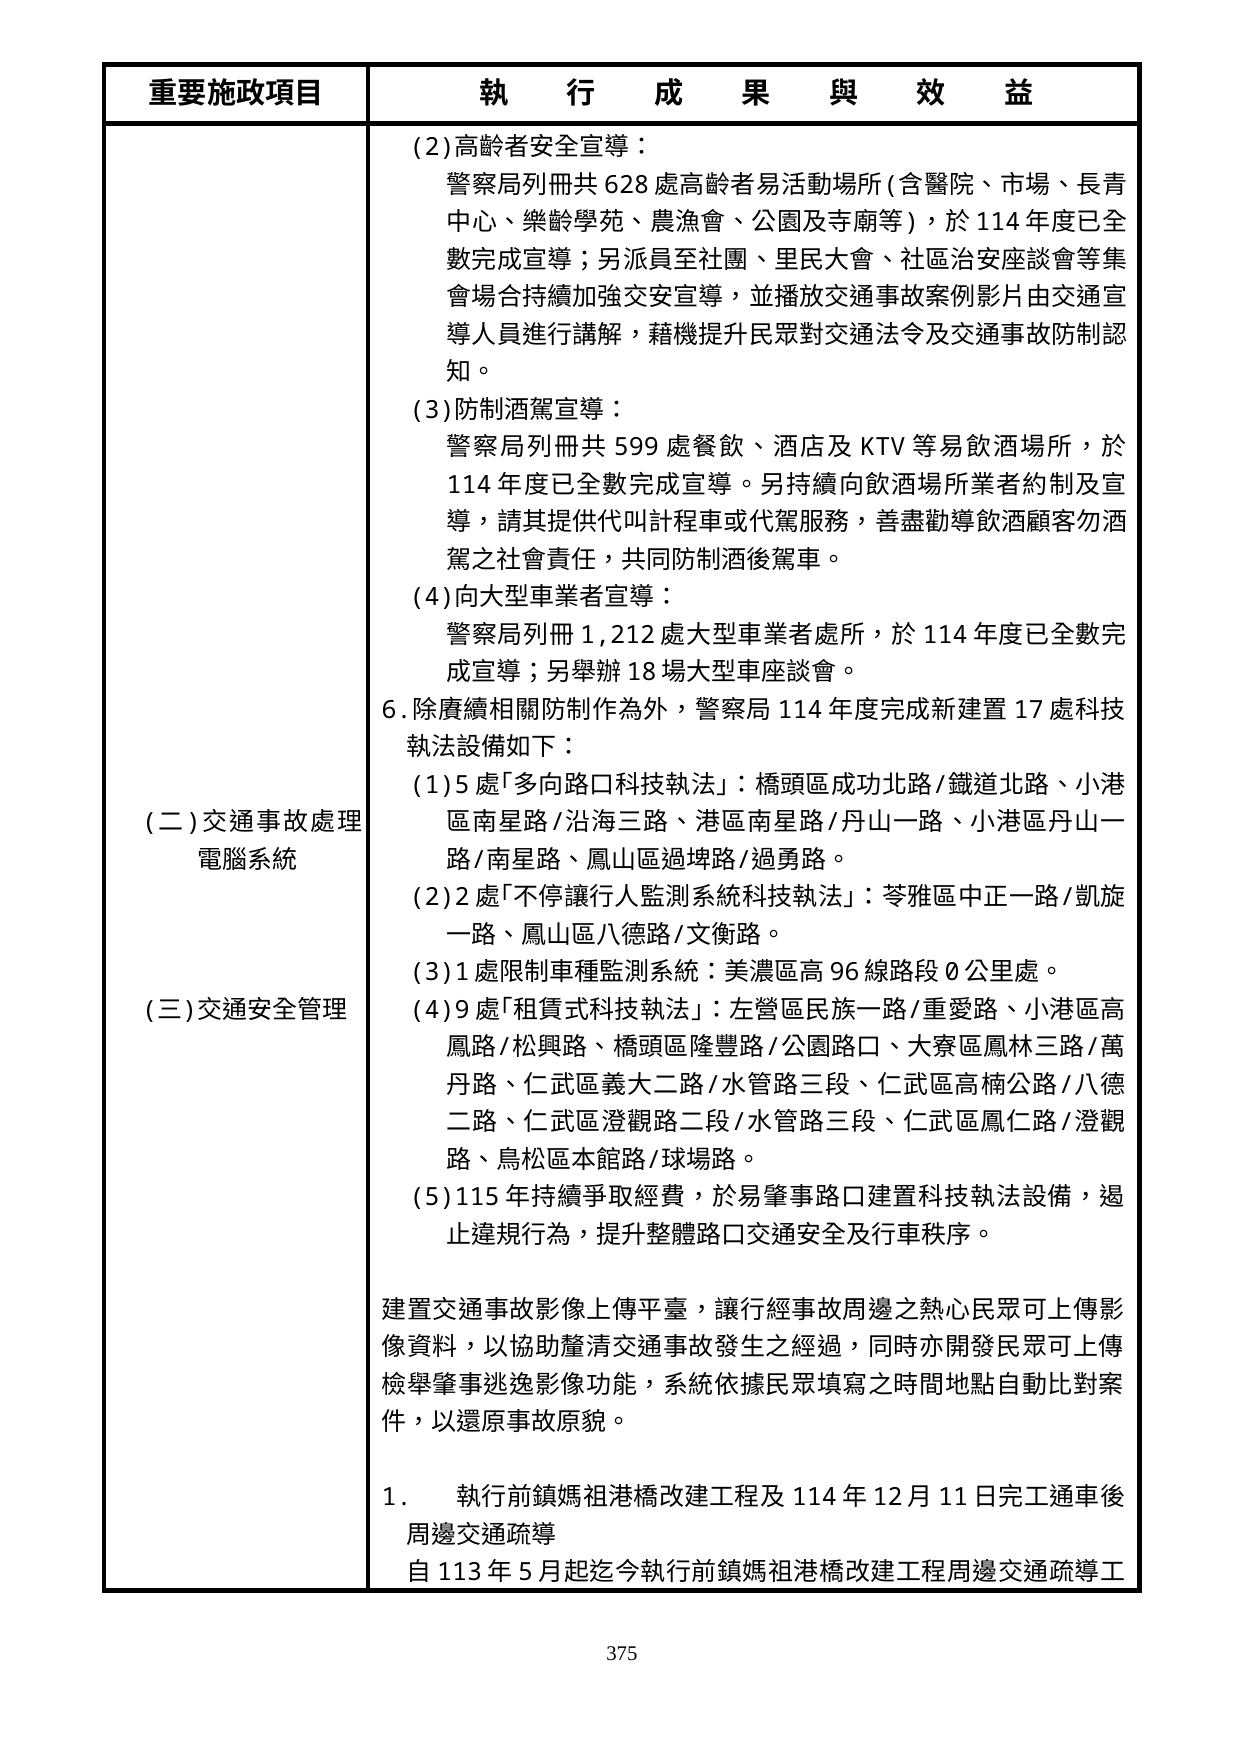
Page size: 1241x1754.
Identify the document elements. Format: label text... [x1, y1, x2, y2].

table_cell (2)高齡者安全宣導： 警察局列冊共628處高齡者易活動場所(含醫院、市場、長青中心、樂齡學苑、農漁會、公園及寺廟等)，於114年度已全數完成宣導；另派員至社團、里民大會、社區治安座談會等集會場合持續加強交安宣導，並播放交通事故案例影片由交通宣導人員進行講解，藉機提升民眾對交通法令及交通事故防制認知。 (3)防制酒駕宣導： 警察局列冊共599處餐飲、酒店及KTV等易飲酒場所，於114年度已全數完成宣導。另持續向飲酒場所業者約制及宣導，請其提供代叫計程車或代駕服務，善盡勸導飲酒顧客勿酒駕之社會責任，共同防制酒後駕車。 (4)向大型車業者宣導： 警察局列冊1,212處大型車業者處所，於114年度已全數完成宣導；另舉辦18場大型車座談會。 6.除賡續相關防制作為外，警察局114年度完成新建置17處科技執法設備如下： (1)5處｢多向路口科技執法｣：橋頭區成功北路/鐡道北路、小港區南星路/沿海三路、港區南星路/丹山一路、小港區丹山一路/南星路、鳳山區過埤路/過勇路。 (2)2處｢不停讓行人監測系統科技執法｣：苓雅區中正一路/凱旋一路、鳳山區八德路/文衡路。 (3)1處限制車種監測系統：美濃區高96線路段0公里處。 (4)9處｢租賃式科技執法｣：左營區民族一路/重愛路、小港區高鳳路/松興路、橋頭區隆豐路/公園路口、大寮區鳳林三路/萬丹路、仁武區義大二路/水管路三段、仁武區高楠公路/八德二路、仁武區澄觀路二段/水管路三段、仁武區鳳仁路/澄觀路、鳥松區本館路/球場路。 (5)115年持續爭取經費，於易肇事路口建置科技執法設備，遏止違規行為，提升整體路口交通安全及行車秩序。 建置交通事故影像上傳平臺，讓行經事故周邊之熱心民眾可上傳影像資料，以協助釐清交通事故發生之經過，同時亦開發民眾可上傳檢舉肇事逃逸影像功能，系統依據民眾填寫之時間地點自動比對案件，以還原事故原貌。 執行前鎮媽祖港橋改建工程及114年12月11日完工通車後周邊交通疏導 自113年5月起迄今執行前鎮媽祖港橋改建工程周邊交通疏導工 [370, 126, 1137, 1588]
table_cell (二)交通事故處理電腦系統 (三)交通安全管理 [106, 126, 366, 1588]
table_header 重要施政項目 [106, 67, 366, 121]
table_header 執 行 成 果 與 效 益 [370, 67, 1137, 121]
